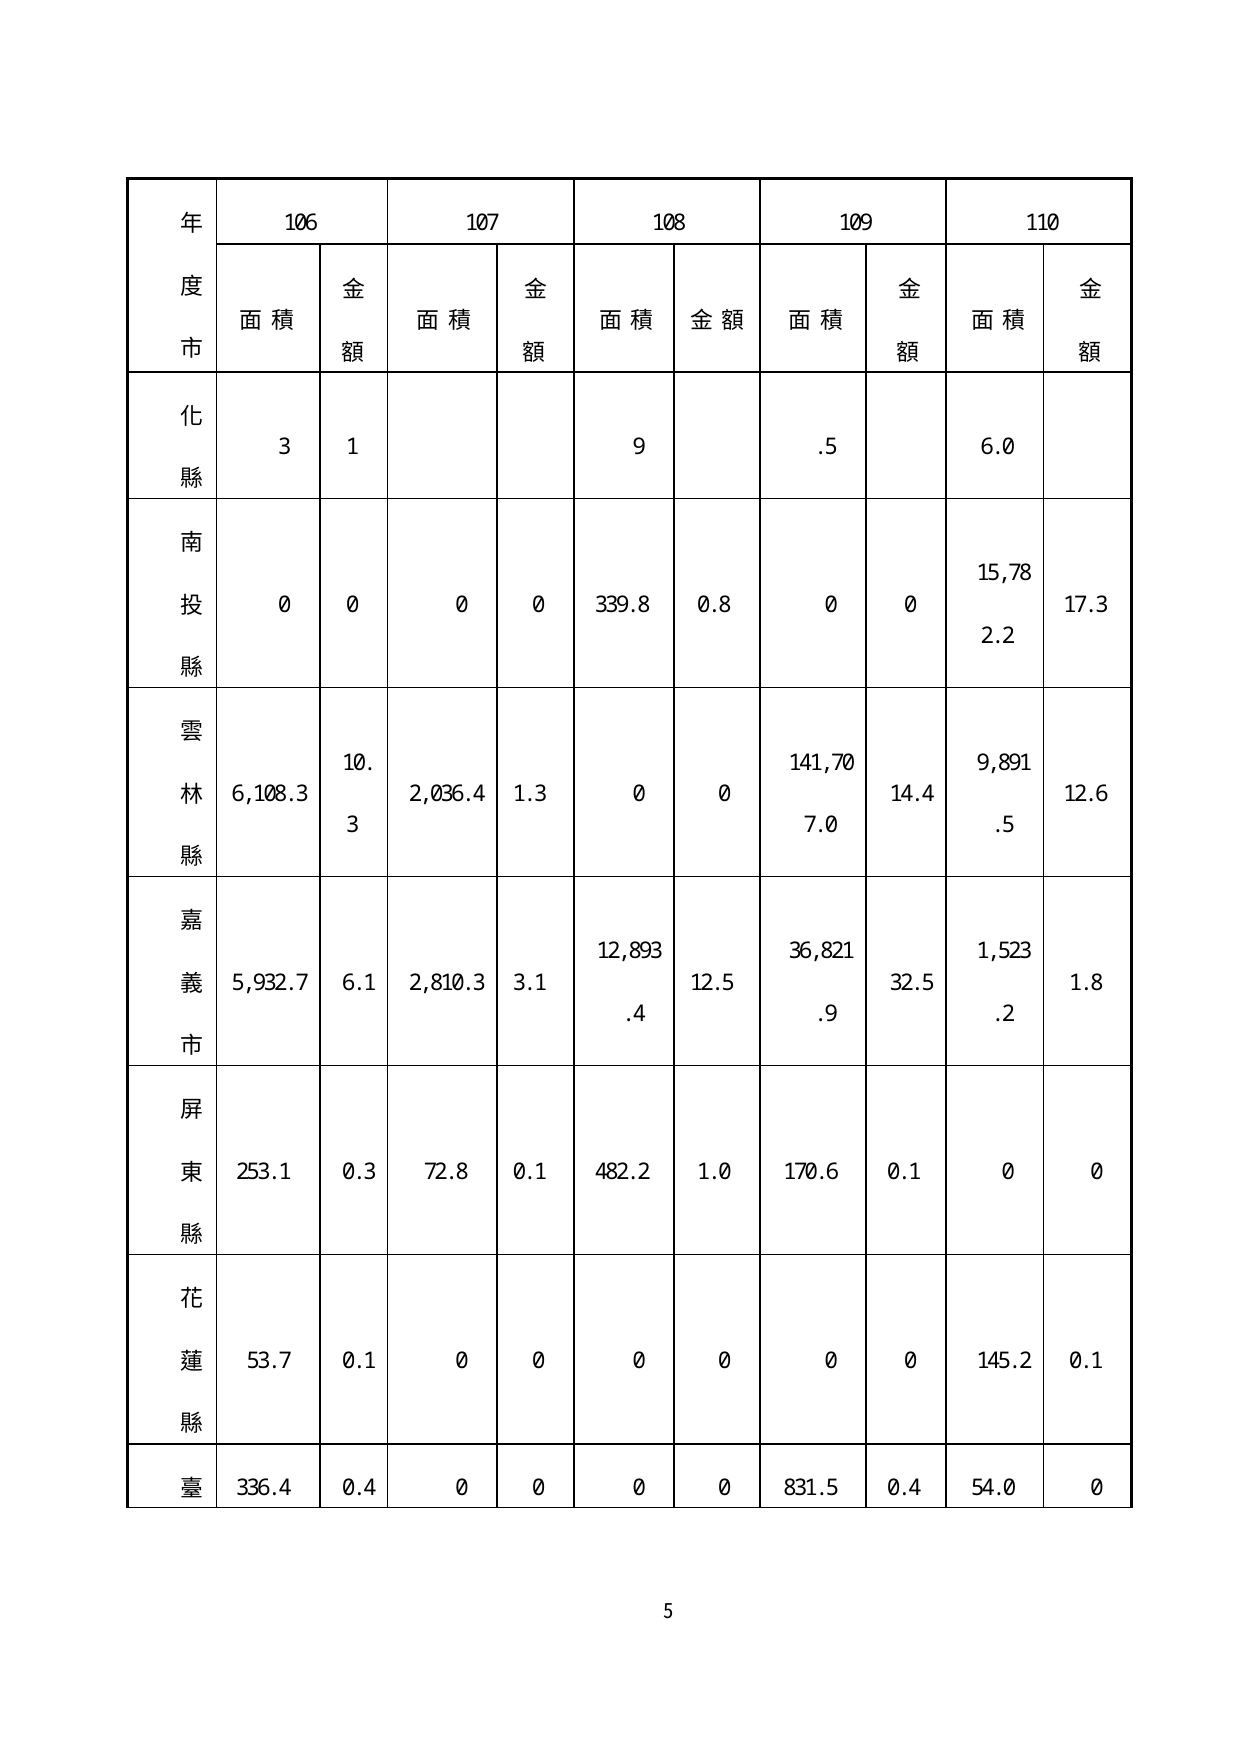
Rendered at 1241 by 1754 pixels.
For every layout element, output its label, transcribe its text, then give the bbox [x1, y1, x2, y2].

table_header 108 [575, 180, 759, 243]
table_cell 金額 [867, 245, 945, 371]
table_cell 0.8 [675, 499, 759, 687]
table_cell 1 [321, 373, 387, 497]
table_cell 0 [867, 499, 945, 687]
table_cell 0.1 [867, 1066, 945, 1254]
table_cell 12.6 [1044, 688, 1130, 876]
table_cell 253.1 [217, 1066, 319, 1254]
table_cell 6.1 [321, 877, 387, 1065]
table_cell 0 [498, 1445, 573, 1507]
table_cell 面積 [947, 245, 1043, 371]
table_cell 0 [761, 1255, 865, 1443]
table_cell 0 [498, 499, 573, 687]
table_cell 0 [867, 1255, 945, 1443]
table_cell 53.7 [217, 1255, 319, 1443]
table_cell 831.5 [761, 1445, 865, 1507]
table_cell 南投縣 [129, 499, 216, 687]
table_cell 花蓮縣 [129, 1255, 216, 1443]
table_header 107 [388, 180, 573, 243]
table_cell 141,707.0 [761, 688, 865, 876]
table_cell 金額 [321, 245, 387, 371]
table_header 106 [217, 180, 387, 243]
table_cell [867, 373, 945, 497]
table_cell 9,891.5 [947, 688, 1043, 876]
table_header 年度 市縣 [129, 180, 216, 371]
table_cell 3.1 [498, 877, 573, 1065]
table_cell 2,036.4 [388, 688, 496, 876]
table_cell 雲林縣 [129, 688, 216, 876]
table_cell 0 [575, 1255, 673, 1443]
table_cell 6.0 [947, 373, 1043, 497]
table_cell 0 [1044, 1445, 1130, 1507]
table_cell 6,108.3 [217, 688, 319, 876]
table_cell 2,810.3 [388, 877, 496, 1065]
table_cell 0 [675, 1255, 759, 1443]
table_cell 臺東縣 [129, 1445, 216, 1507]
table_cell 0.4 [321, 1445, 387, 1507]
table_cell 0 [217, 499, 319, 687]
table_cell 1.0 [675, 1066, 759, 1254]
table_cell 54.0 [947, 1445, 1043, 1507]
table_cell 金額 [675, 245, 759, 371]
table_cell 12.5 [675, 877, 759, 1065]
table_cell 面積 [388, 245, 496, 371]
table_cell 0 [675, 688, 759, 876]
table_header 109 [761, 180, 945, 243]
table_cell 0.4 [867, 1445, 945, 1507]
table_cell 0 [321, 499, 387, 687]
table_cell 金額 [1044, 245, 1130, 371]
table_cell 面積 [217, 245, 319, 371]
table_cell 12,893.4 [575, 877, 673, 1065]
table_cell 彰化縣 [129, 373, 216, 497]
table_cell 170.6 [761, 1066, 865, 1254]
table_cell 嘉義市 [129, 877, 216, 1065]
table_cell 17.3 [1044, 499, 1130, 687]
table_cell 32.5 [867, 877, 945, 1065]
table_cell 金額 [498, 245, 573, 371]
table_cell 0.1 [1044, 1255, 1130, 1443]
table_cell 0 [388, 1255, 496, 1443]
table_cell [388, 373, 496, 497]
table_cell 0.1 [498, 1066, 573, 1254]
table_cell 0 [675, 1445, 759, 1507]
table_cell 482.2 [575, 1066, 673, 1254]
table_cell 339.8 [575, 499, 673, 687]
table_cell 9 [575, 373, 673, 497]
table_cell .5 [761, 373, 865, 497]
table_header 110 [947, 180, 1130, 243]
table_cell 0.1 [321, 1255, 387, 1443]
table_cell 面積 [761, 245, 865, 371]
table_cell 0 [575, 1445, 673, 1507]
table_cell [675, 373, 759, 497]
table_cell 1.8 [1044, 877, 1130, 1065]
table_cell 72.8 [388, 1066, 496, 1254]
table_cell 36,821.9 [761, 877, 865, 1065]
table_cell 10.3 [321, 688, 387, 876]
table_cell 面積 [575, 245, 673, 371]
table_cell 1,523.2 [947, 877, 1043, 1065]
table_cell 14.4 [867, 688, 945, 876]
table_cell [498, 373, 573, 497]
table_cell 15,782.2 [947, 499, 1043, 687]
table_cell 336.4 [217, 1445, 319, 1507]
table_cell 0.3 [321, 1066, 387, 1254]
table_cell 0 [388, 499, 496, 687]
table_cell 屏東縣 [129, 1066, 216, 1254]
table_cell 0 [761, 499, 865, 687]
table_cell [1044, 373, 1130, 497]
table_cell 0 [575, 688, 673, 876]
table_cell 0 [498, 1255, 573, 1443]
table_cell 0 [1044, 1066, 1130, 1254]
table_cell 0 [947, 1066, 1043, 1254]
table_cell 0 [388, 1445, 496, 1507]
table_cell 1.3 [498, 688, 573, 876]
table_cell 145.2 [947, 1255, 1043, 1443]
table_cell 3 [217, 373, 319, 497]
table_cell 5,932.7 [217, 877, 319, 1065]
